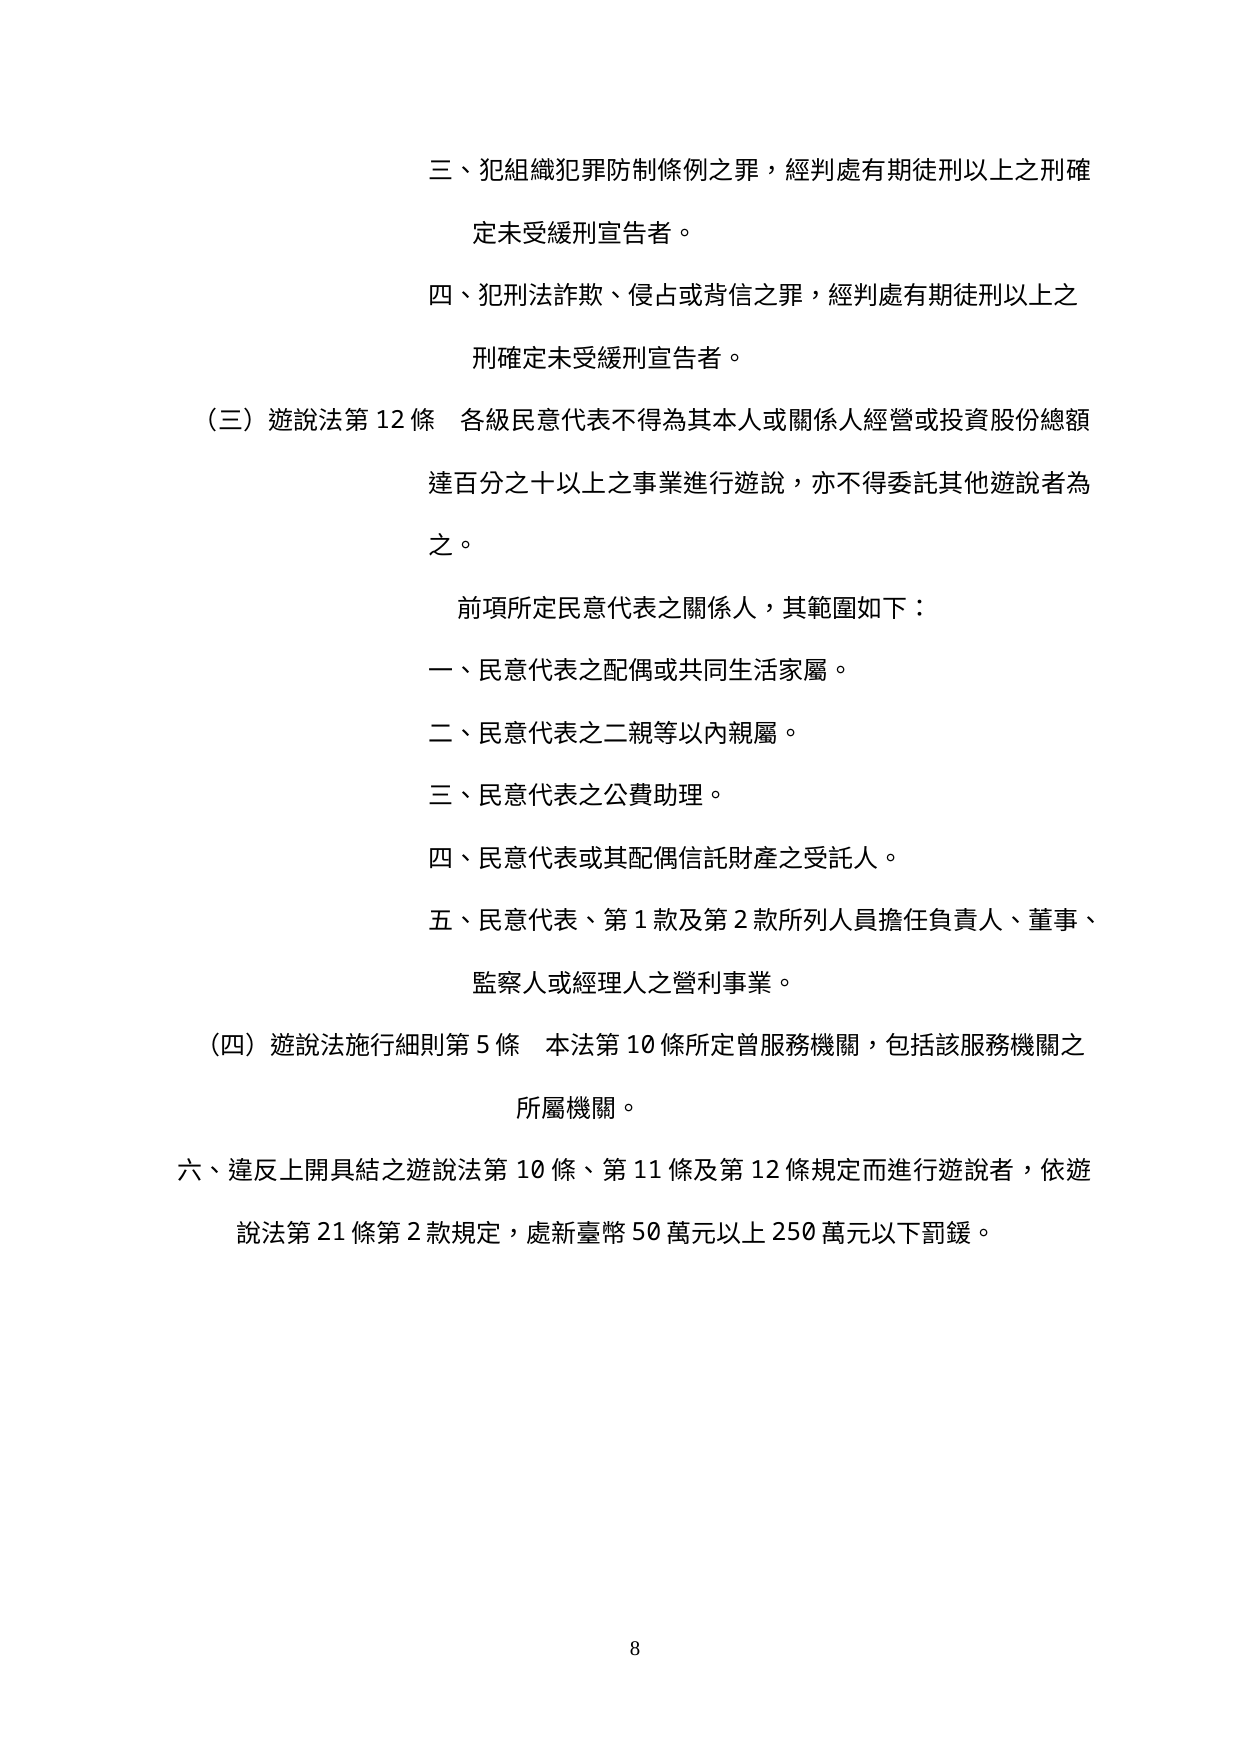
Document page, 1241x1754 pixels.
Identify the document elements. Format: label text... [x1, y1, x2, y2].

text 前項所定民意代表之關係人，其範圍如下： [200, 564, 1090, 627]
text 三、犯組織犯罪防制條例之罪，經判處有期徒刑以上之刑確定未受緩刑宣告者。 [428, 127, 1092, 252]
text （四）遊說法施行細則第5條 本法第10條所定曾服務機關，包括該服務機關之所屬機關。 [195, 1002, 1092, 1127]
text 五、民意代表、第1款及第2款所列人員擔任負責人、董事、監察人或經理人之營利事業。 [428, 877, 1092, 1002]
text 一、民意代表之配偶或共同生活家屬。 [200, 627, 1090, 689]
text 三、民意代表之公費助理。 [251, 752, 1092, 814]
text 四、犯刑法詐欺、侵占或背信之罪，經判處有期徒刑以上之刑確定未受緩刑宣告者。 [428, 252, 1092, 377]
text 二、民意代表之二親等以內親屬。 [251, 689, 1092, 752]
text 六、違反上開具結之遊說法第10條、第11條及第12條規定而進行遊說者，依遊說法第21條第2款規定，處新臺幣50萬元以上250萬元以下罰鍰。 [177, 1127, 1092, 1252]
text （三）遊說法第12條 各級民意代表不得為其本人或關係人經營或投資股份總額達百分之十以上之事業進行遊說，亦不得委託其他遊說者為之。 [177, 377, 1092, 564]
text 四、民意代表或其配偶信託財產之受託人。 [251, 814, 1092, 877]
